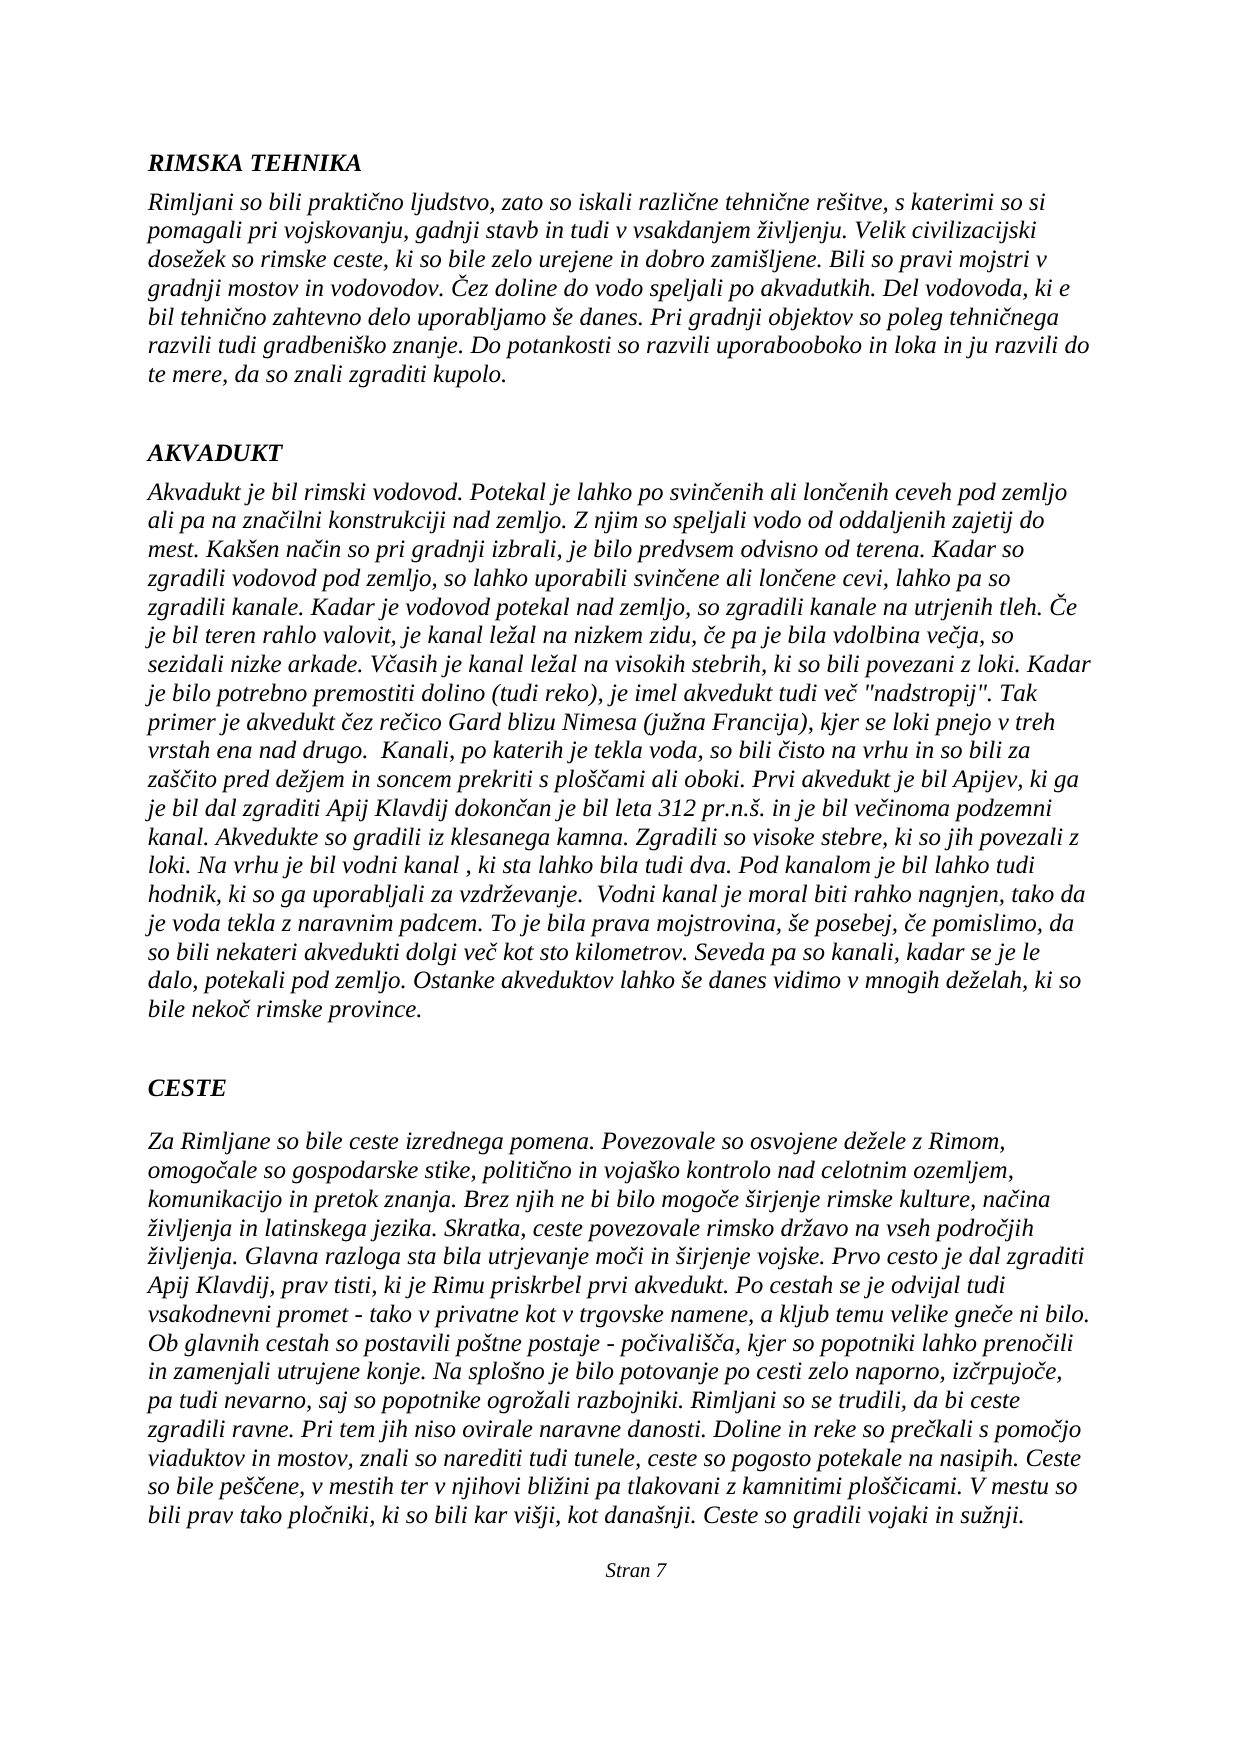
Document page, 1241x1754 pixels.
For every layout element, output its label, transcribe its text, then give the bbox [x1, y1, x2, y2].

text Stran 7 [148, 1558, 1093, 1582]
text Za Rimljane so bile ceste izrednega pomena. Povezovale so osvojene dežele z Rimom, omogočale so gospodarske stike, politično in vojaško kontrolo nad celotnim ozemljem, komunikacijo in pretok znanja. Brez njih ne bi bilo mogoče širjenje rimske kulture, načina življenja in latinskega jezika. Skratka, ceste povezovale rimsko državo na vseh področjih življenja. Glavna razloga sta bila utrjevanje moči in širjenje vojske. Prvo cesto je dal zgraditi Apij Klavdij, prav tisti, ki je Rimu priskrbel prvi akvedukt. Po cestah se je odvijal tudi vsakodnevni promet - tako v privatne kot v trgovske namene, a kljub temu velike gneče ni bilo. Ob glavnih cestah so postavili poštne postaje - počivališča, kjer so popotniki lahko prenočili in zamenjali utrujene konje. Na splošno je bilo potovanje po cesti zelo naporno, izčrpujoče, pa tudi nevarno, saj so popotnike ogrožali razbojniki. Rimljani so se trudili, da bi ceste zgradili ravne. Pri tem jih niso ovirale naravne danosti. Doline in reke so prečkali s pomočjo viaduktov in mostov, znali so narediti tudi tunele, ceste so pogosto potekale na nasipih. Ceste so bile peščene, v mestih ter v njihovi bližini pa tlakovani z kamnitimi ploščicami. V mestu so bili prav tako pločniki, ki so bili kar višji, kot današnji. Ceste so gradili vojaki in sužnji. [148, 1126, 1093, 1529]
text Rimljani so bili praktično ljudstvo, zato so iskali različne tehnične rešitve, s katerimi so si pomagali pri vojskovanju, gadnji stavb in tudi v vsakdanjem življenju. Velik civilizacijski dosežek so rimske ceste, ki so bile zelo urejene in dobro zamišljene. Bili so pravi mojstri v gradnji mostov in vodovodov. Čez doline do vodo speljali po akvadutkih. Del vodovoda, ki e bil tehnično zahtevno delo uporabljamo še danes. Pri gradnji objektov so poleg tehničnega razvili tudi gradbeniško znanje. Do potankosti so razvili uporabooboko in loka in ju razvili do te mere, da so znali zgraditi kupolo. [148, 187, 1093, 388]
text CESTE [148, 1073, 1093, 1101]
text RIMSKA TEHNIKA [148, 148, 1093, 176]
text Akvadukt je bil rimski vodovod. Potekal je lahko po svinčenih ali lončenih ceveh pod zemljo ali pa na značilni konstrukciji nad zemljo. Z njim so speljali vodo od oddaljenih zajetij do mest. Kakšen način so pri gradnji izbrali, je bilo predvsem odvisno od terena. Kadar so zgradili vodovod pod zemljo, so lahko uporabili svinčene ali lončene cevi, lahko pa so zgradili kanale. Kadar je vodovod potekal nad zemljo, so zgradili kanale na utrjenih tleh. Če je bil teren rahlo valovit, je kanal ležal na nizkem zidu, če pa je bila vdolbina večja, so sezidali nizke arkade. Včasih je kanal ležal na visokih stebrih, ki so bili povezani z loki. Kadar je bilo potrebno premostiti dolino (tudi reko), je imel akvedukt tudi več "nadstropij". Tak primer je akvedukt čez rečico Gard blizu Nimesa (južna Francija), kjer se loki pnejo v treh vrstah ena nad drugo. Kanali, po katerih je tekla voda, so bili čisto na vrhu in so bili za zaščito pred dežjem in soncem prekriti s ploščami ali oboki. Prvi akvedukt je bil Apijev, ki ga je bil dal zgraditi Apij Klavdij dokončan je bil leta 312 pr.n.š. in je bil večinoma podzemni kanal. Akvedukte so gradili iz klesanega kamna. Zgradili so visoke stebre, ki so jih povezali z loki. Na vrhu je bil vodni kanal , ki sta lahko bila tudi dva. Pod kanalom je bil lahko tudi hodnik, ki so ga uporabljali za vzdrževanje. Vodni kanal je moral biti rahko nagnjen, tako da je voda tekla z naravnim padcem. To je bila prava mojstrovina, še posebej, če pomislimo, da so bili nekateri akvedukti dolgi več kot sto kilometrov. Seveda pa so kanali, kadar se je le dalo, potekali pod zemljo. Ostanke akveduktov lahko še danes vidimo v mnogih deželah, ki so bile nekoč rimske province. [148, 477, 1093, 1023]
text AKVADUKT [148, 438, 1093, 466]
